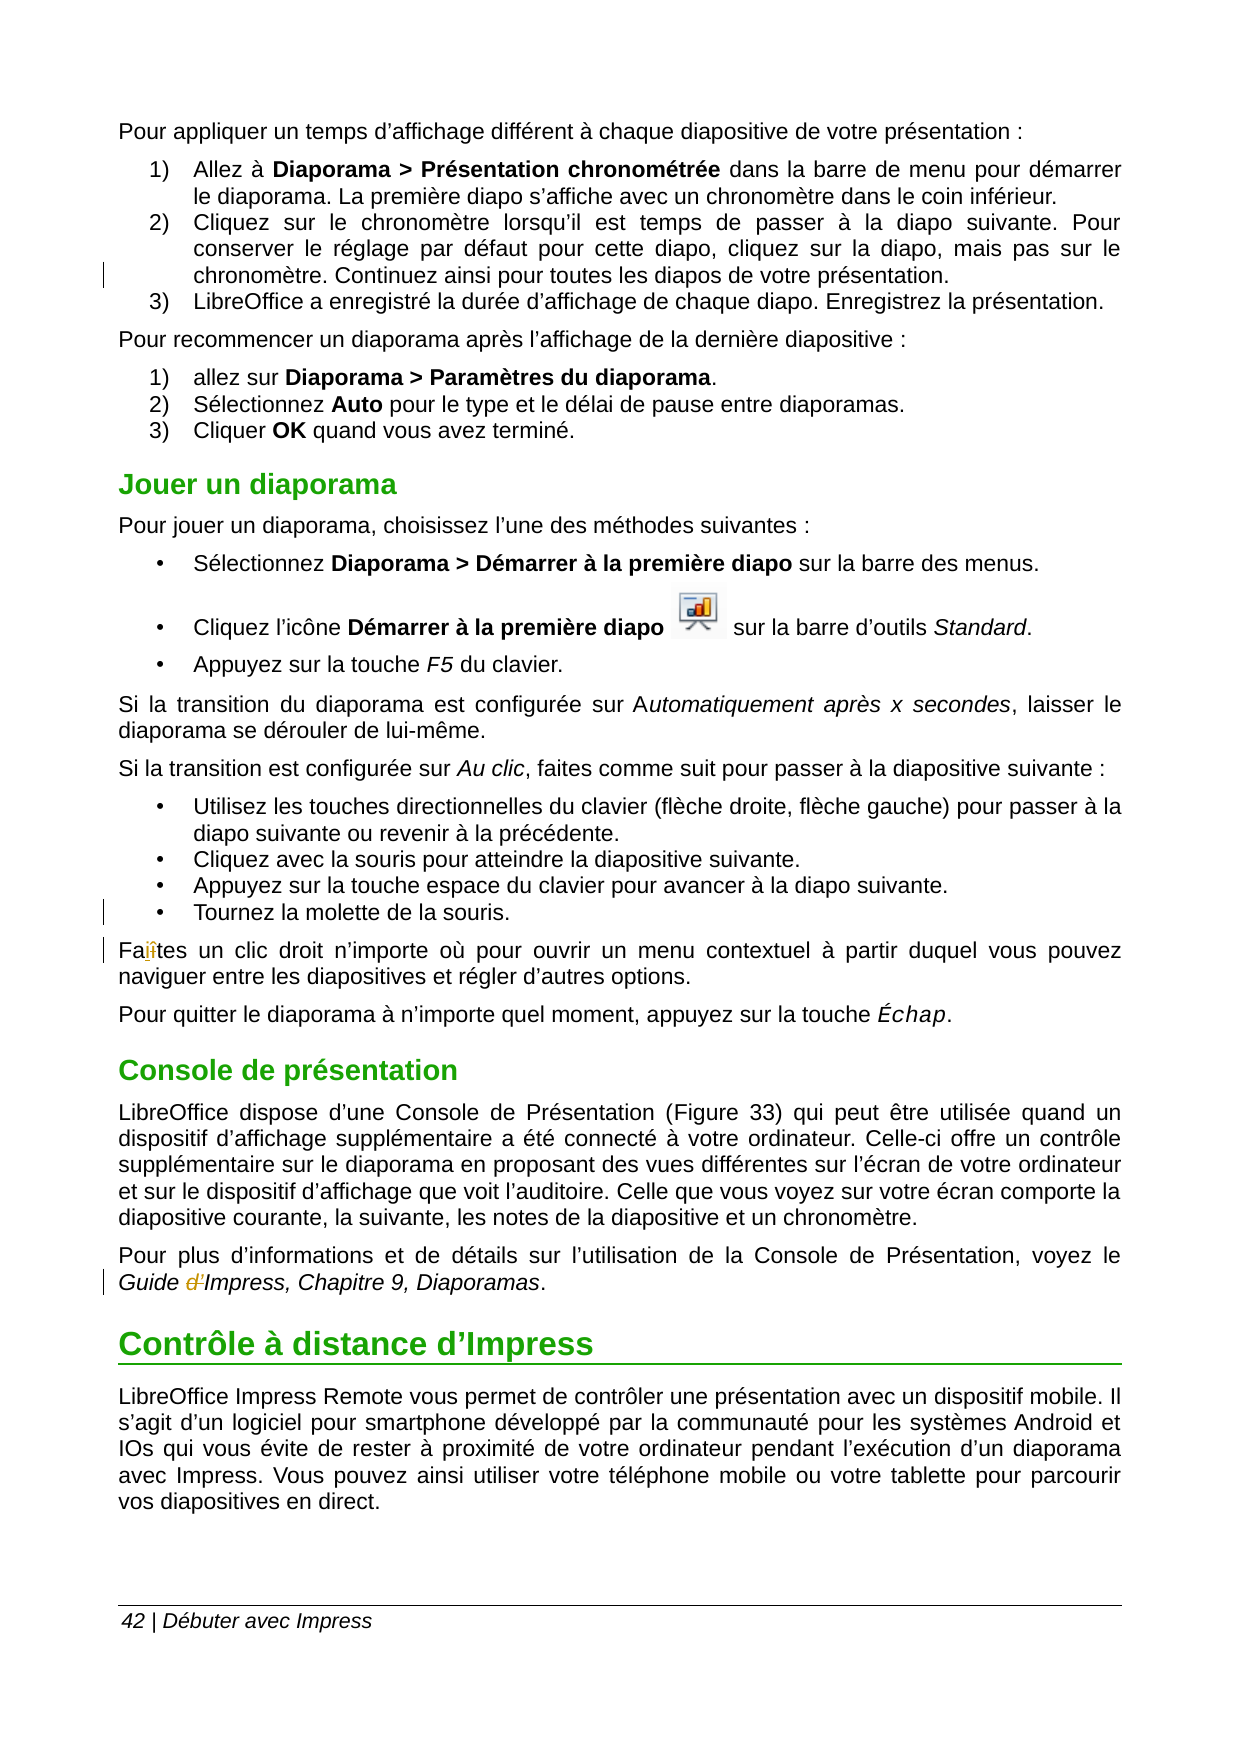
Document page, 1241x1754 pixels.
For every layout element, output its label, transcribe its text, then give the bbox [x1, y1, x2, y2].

list Cliquez sur le chronomètre lorsqu’il est temps de passer à la diapo suivante. Pour conserver le réglage par défaut pour cette diapo, cliquez sur la diapo, mais pas sur le chronomètre. Continuez ainsi pour toutes les diapos de votre présentation. [169, 209, 1122, 288]
subtitle Contrôle à distance d’Impress [118, 1324, 1122, 1363]
text Pour plus d’informations et de détails sur l’utilisation de la Console de Présentation, voyez le Guide Impress, Chapitre 9, Diaporamas. [118, 1242, 1122, 1295]
text Si la transition du diaporama est configurée sur Automatiquement après x secondes, laisser le diaporama se dérouler de lui-même. [118, 691, 1122, 743]
text Pour recommencer un diaporama après l’affichage de la dernière diapositive : [118, 326, 1122, 352]
list Appuyez sur la touche F5 du clavier. [156, 651, 1122, 679]
list Allez à Diaporama > Présentation chronométrée dans la barre de menu pour démarrer le diaporama. La première diapo s’affiche avec un chronomètre dans le coin inférieur. [169, 156, 1122, 209]
list Appuyez sur la touche espace du clavier pour avancer à la diapo suivante. [156, 872, 1122, 899]
list allez sur Diaporama > Paramètres du diaporama. [169, 364, 1122, 391]
text LibreOffice Impress Remote vous permet de contrôler une présentation avec un dispositif mobile. Il s’agit d’un logiciel pour smartphone développé par la communauté pour les systèmes Android et IOs qui vous évite de rester à proximité de votre ordinateur pendant l’exécution d’un diaporama avec Impress. Vous pouvez ainsi utiliser votre téléphone mobile ou votre tablette pour parcourir vos diapositives en direct. [118, 1383, 1122, 1514]
text Pour quitter le diaporama à n’importe quel moment, appuyez sur la touche Échap. [118, 1001, 1122, 1030]
text Si la transition est configurée sur Au clic, faites comme suit pour passer à la diapositive suivante : [118, 755, 1122, 782]
list Sélectionnez Auto pour le type et le délai de pause entre diaporamas. [169, 391, 1122, 417]
list Cliquez l’icône Démarrer à la première diapo sur la barre d’outils Standard. [156, 577, 1122, 651]
picture [670, 582, 727, 639]
list Cliquer OK quand vous avez terminé. [169, 417, 1122, 443]
list Cliquez avec la souris pour atteindre la diapositive suivante. [156, 846, 1122, 872]
text Faites un clic droit n’importe où pour ouvrir un menu contextuel à partir duquel vous pouvez naviguer entre les diapositives et régler d’autres options. [118, 937, 1122, 989]
list Tournez la molette de la souris. [156, 899, 1122, 925]
subtitle Jouer un diaporama [118, 467, 1122, 501]
text LibreOffice dispose d’une Console de Présentation (Figure 33) qui peut être utilisée quand un dispositif d’affichage supplémentaire a été connecté à votre ordinateur. Celle-ci offre un contrôle supplémentaire sur le diaporama en proposant des vues différentes sur l’écran de votre ordinateur et sur le dispositif d’affichage que voit l’auditoire. Celle que vous voyez sur votre écran comporte la diapositive courante, la suivante, les notes de la diapositive et un chronomètre. [118, 1099, 1122, 1230]
text Pour jouer un diaporama, choisissez l’une des méthodes suivantes : [118, 512, 1122, 539]
list Sélectionnez Diaporama > Démarrer à la première diapo sur la barre des menus. [156, 550, 1122, 577]
subtitle Console de présentation [118, 1053, 1122, 1087]
list LibreOffice a enregistré la durée d’affichage de chaque diapo. Enregistrez la présentation. [169, 288, 1122, 314]
text Pour appliquer un temps d’affichage différent à chaque diapositive de votre présentation : [118, 118, 1122, 144]
list Utilisez les touches directionnelles du clavier (flèche droite, flèche gauche) pour passer à la diapo suivante ou revenir à la précédente. [156, 793, 1122, 846]
